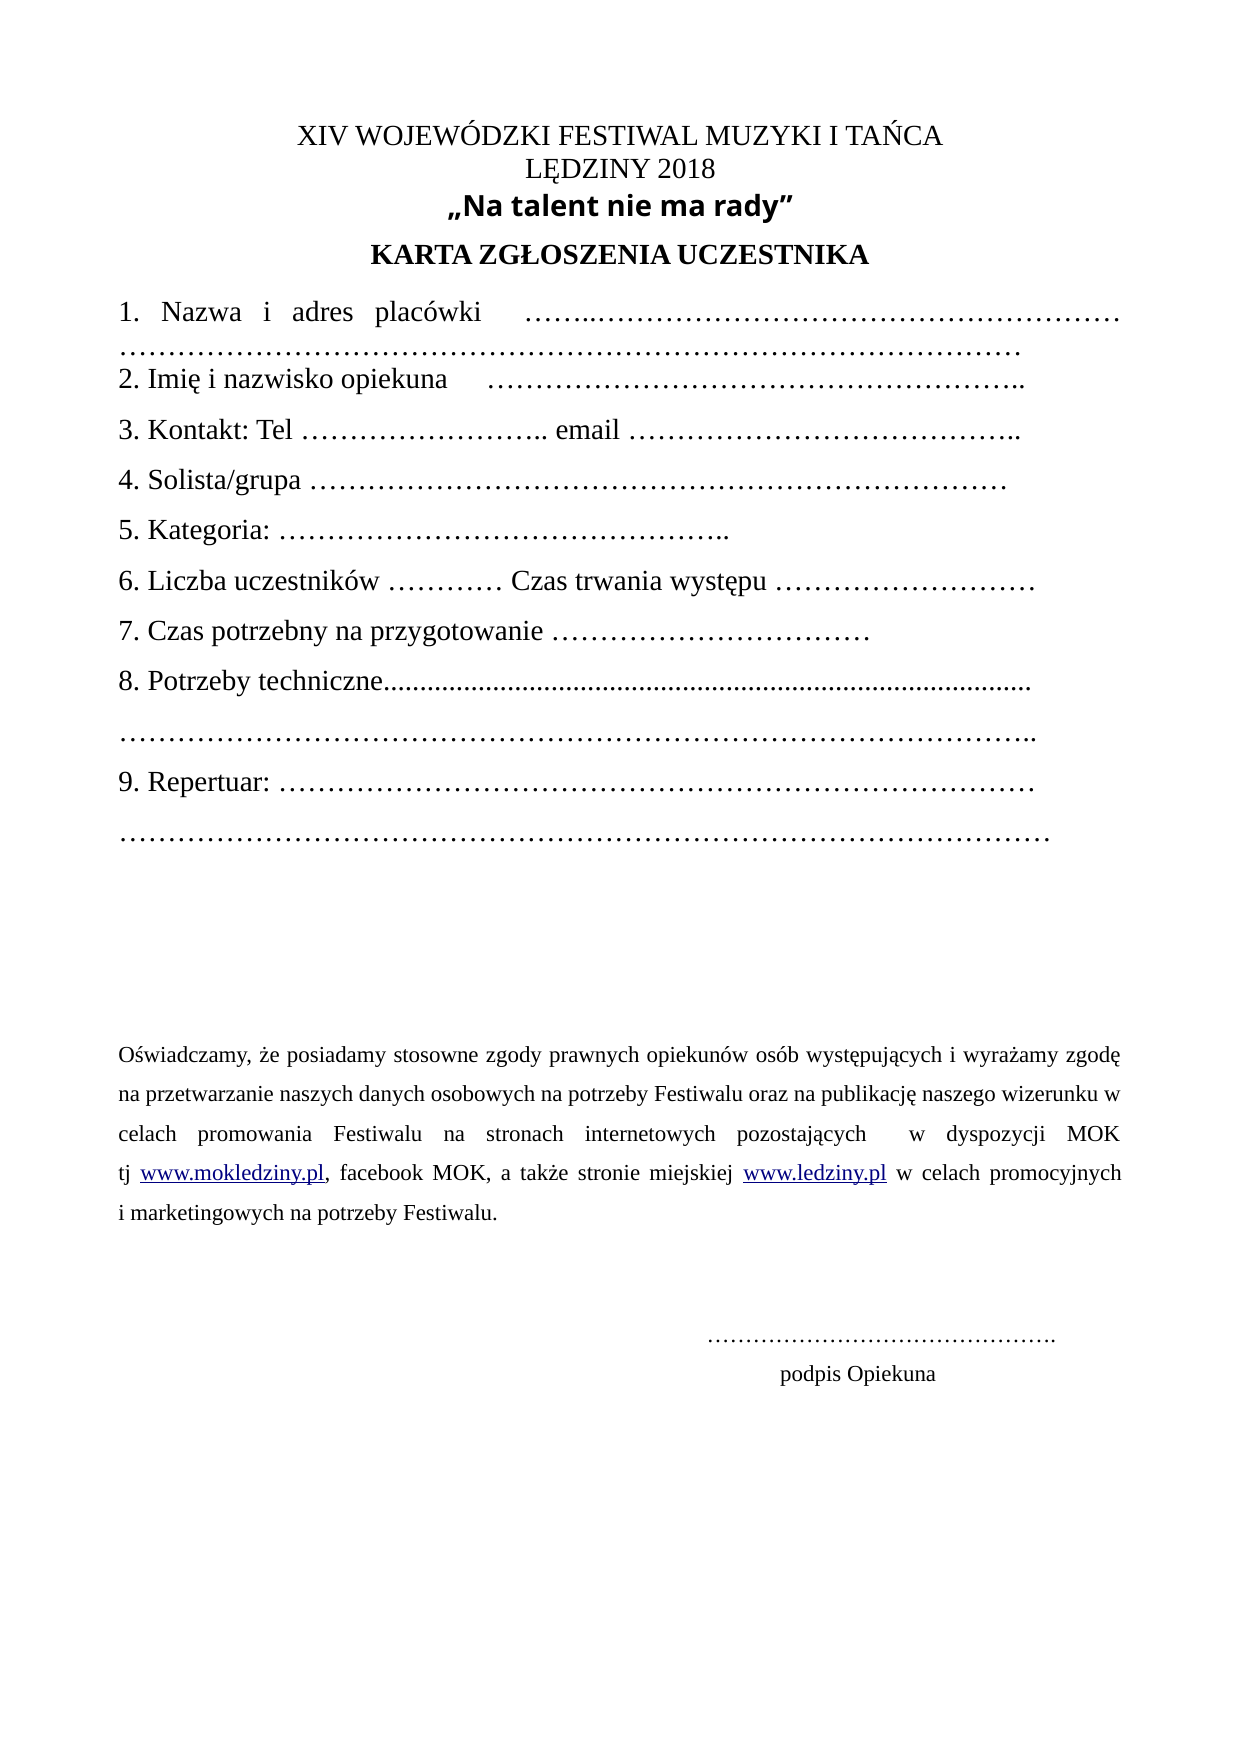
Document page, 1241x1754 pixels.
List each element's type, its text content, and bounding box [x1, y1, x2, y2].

text „Na talent nie ma rady” [118, 185, 1122, 225]
text 4. Solista/grupa ……………………………………………………………… [118, 462, 1122, 496]
text 2. Imię i nazwisko opiekuna ……………………………………………….. [118, 362, 1122, 395]
text …………………………………………………………………………………… [118, 814, 1122, 848]
text 5. Kategoria: ……………………………………….. [118, 512, 1122, 546]
text 1. Nazwa i adres placówki ……..……………………………………………… ………………………………………………………………………………… [118, 294, 1122, 362]
text KARTA ZGŁOSZENIA UCZESTNIKA [118, 237, 1122, 270]
text ………………………………………………………………………………….. [118, 714, 1122, 747]
text 8. Potrzeby techniczne......................................................................................... [118, 663, 1122, 697]
text 7. Czas potrzebny na przygotowanie …………………………… [118, 613, 1122, 647]
text Oświadczamy, że posiadamy stosowne zgody prawnych opiekunów osób występujących i wyrażamy zgodę na przetwarzanie naszych danych osobowych na potrzeby Festiwalu oraz na publikację naszego wizerunku w celach promowania Festiwalu na stronach internetowych pozostających w dyspozycji MOK tj www.mokledziny.pl, facebook MOK, a także stronie miejskiej www.ledziny.pl w celach promocyjnych i marketingowych na potrzeby Festiwalu. [118, 994, 1122, 1225]
text 9. Repertuar: …………………………………………………………………… [118, 764, 1122, 798]
text 3. Kontakt: Tel …………………….. email ………………………………….. [118, 412, 1122, 445]
text XIV WOJEWÓDZKI FESTIWAL MUZYKI I TAŃCA [118, 118, 1122, 152]
text 6. Liczba uczestników ………… Czas trwania występu ……………………… [118, 563, 1122, 596]
text LĘDZINY 2018 [118, 152, 1122, 185]
text ………………………………………. podpis Opiekuna [118, 1321, 1122, 1387]
